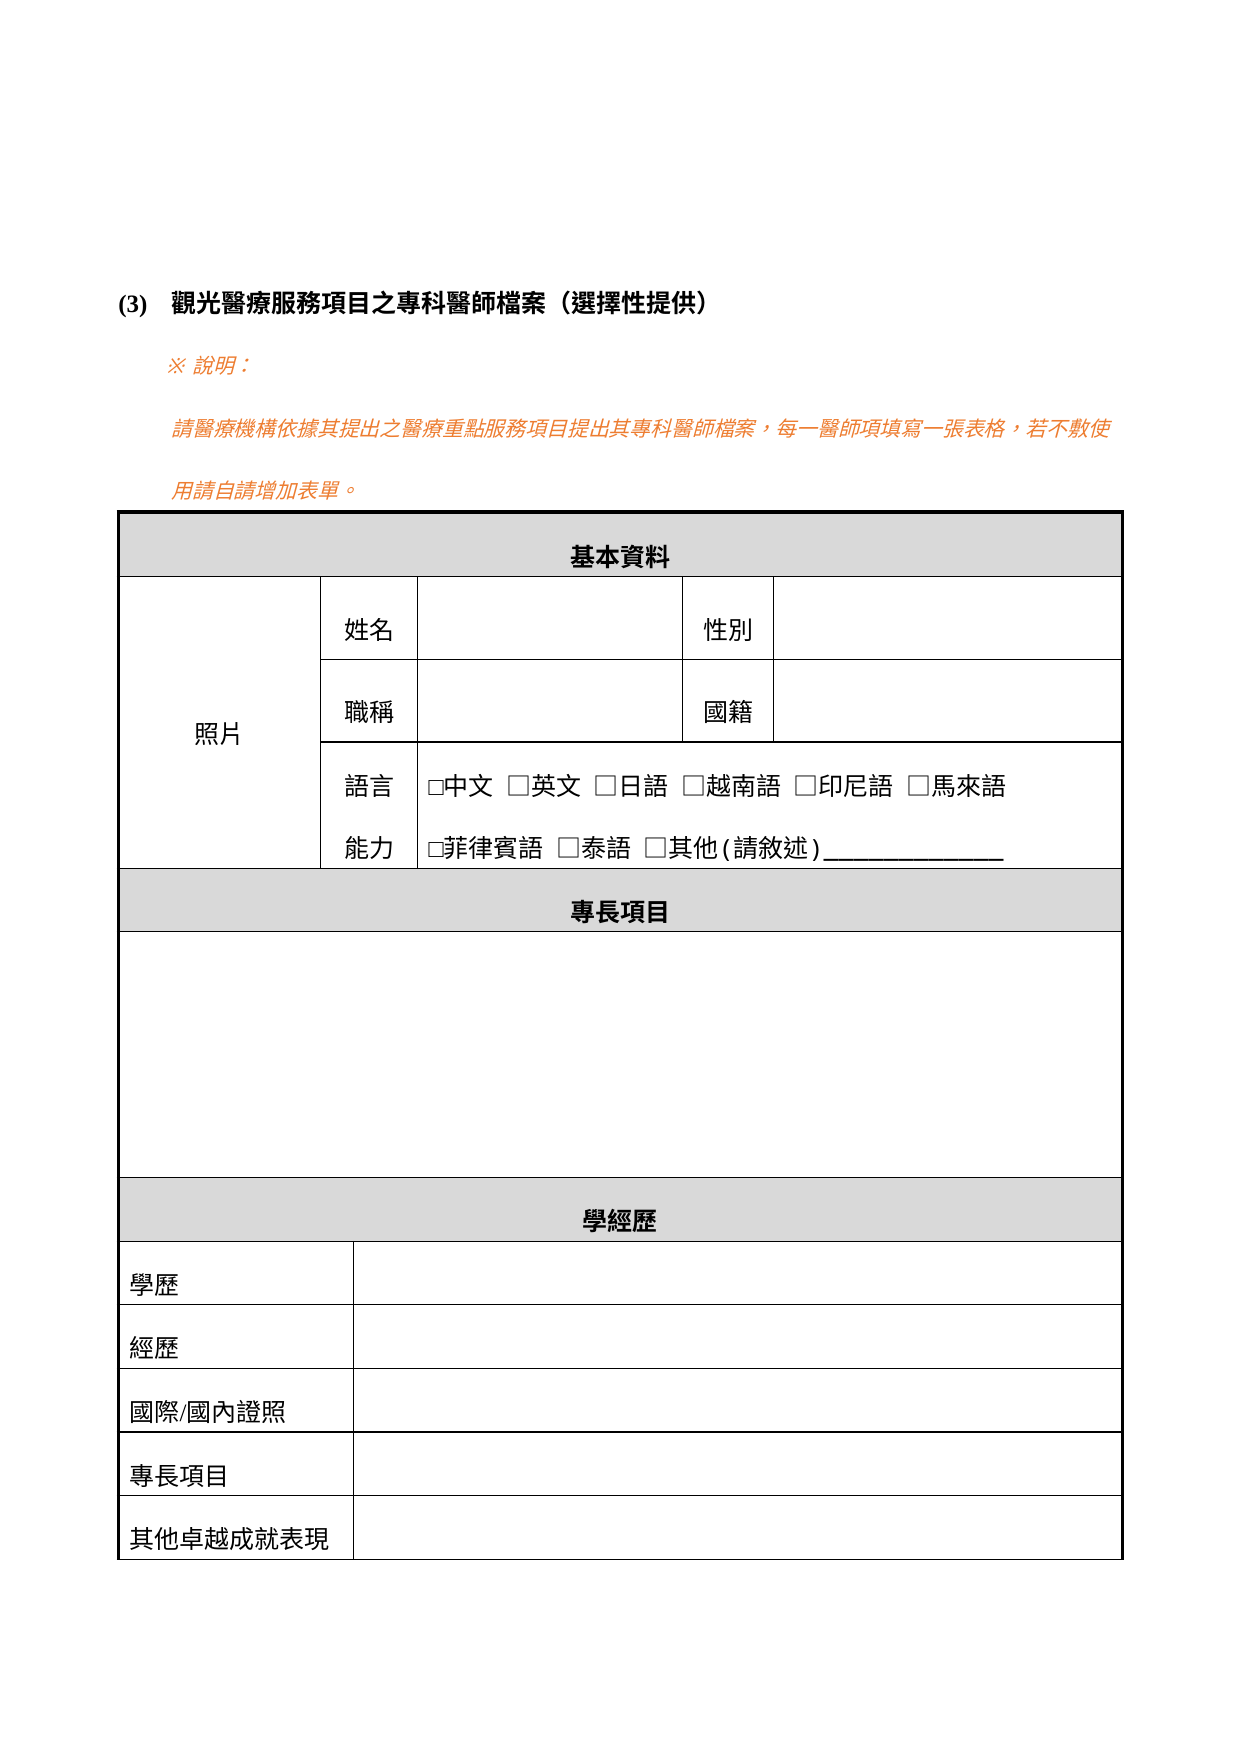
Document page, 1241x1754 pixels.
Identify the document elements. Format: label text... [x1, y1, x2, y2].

table_cell 性別 [683, 577, 773, 659]
table_cell [354, 1496, 1121, 1558]
list 說明： [162, 323, 1122, 385]
table_cell [120, 932, 1121, 1177]
table_cell 國籍 [683, 660, 773, 741]
table_cell □中文 □英文 □日語 □越南語 □印尼語 □馬來語 □菲律賓語 □泰語 □其他(請敘述)____________ [418, 743, 1121, 867]
text 請醫療機構依據其提出之醫療重點服務項目提出其專科醫師檔案，每一醫師項填寫一張表格，若不敷使用請自請增加表單。 [171, 385, 1122, 510]
table_cell 其他卓越成就表現 [120, 1496, 353, 1558]
table_cell [418, 577, 682, 659]
table_cell 經歷 [120, 1305, 353, 1368]
table_cell 職稱 [321, 660, 417, 741]
table_cell 學經歷 [120, 1178, 1121, 1241]
table_cell [418, 660, 682, 741]
table_cell [774, 577, 1121, 659]
table_cell 學歷 [120, 1242, 353, 1304]
table_cell 專長項目 [120, 1433, 353, 1495]
table_cell [354, 1305, 1121, 1368]
table_cell [354, 1242, 1121, 1304]
list 觀光醫療服務項目之專科醫師檔案（選擇性提供） [118, 260, 1122, 323]
table_cell 姓名 [321, 577, 417, 659]
table_header 基本資料 [120, 514, 1121, 576]
table_cell [354, 1433, 1121, 1495]
table_cell [774, 660, 1121, 741]
table_cell [354, 1369, 1121, 1431]
table_cell 專長項目 [120, 869, 1121, 931]
table_cell 語言 能力 [321, 743, 417, 867]
table_cell 國際/國內證照 [120, 1369, 353, 1431]
table_cell 照片 [120, 577, 320, 867]
